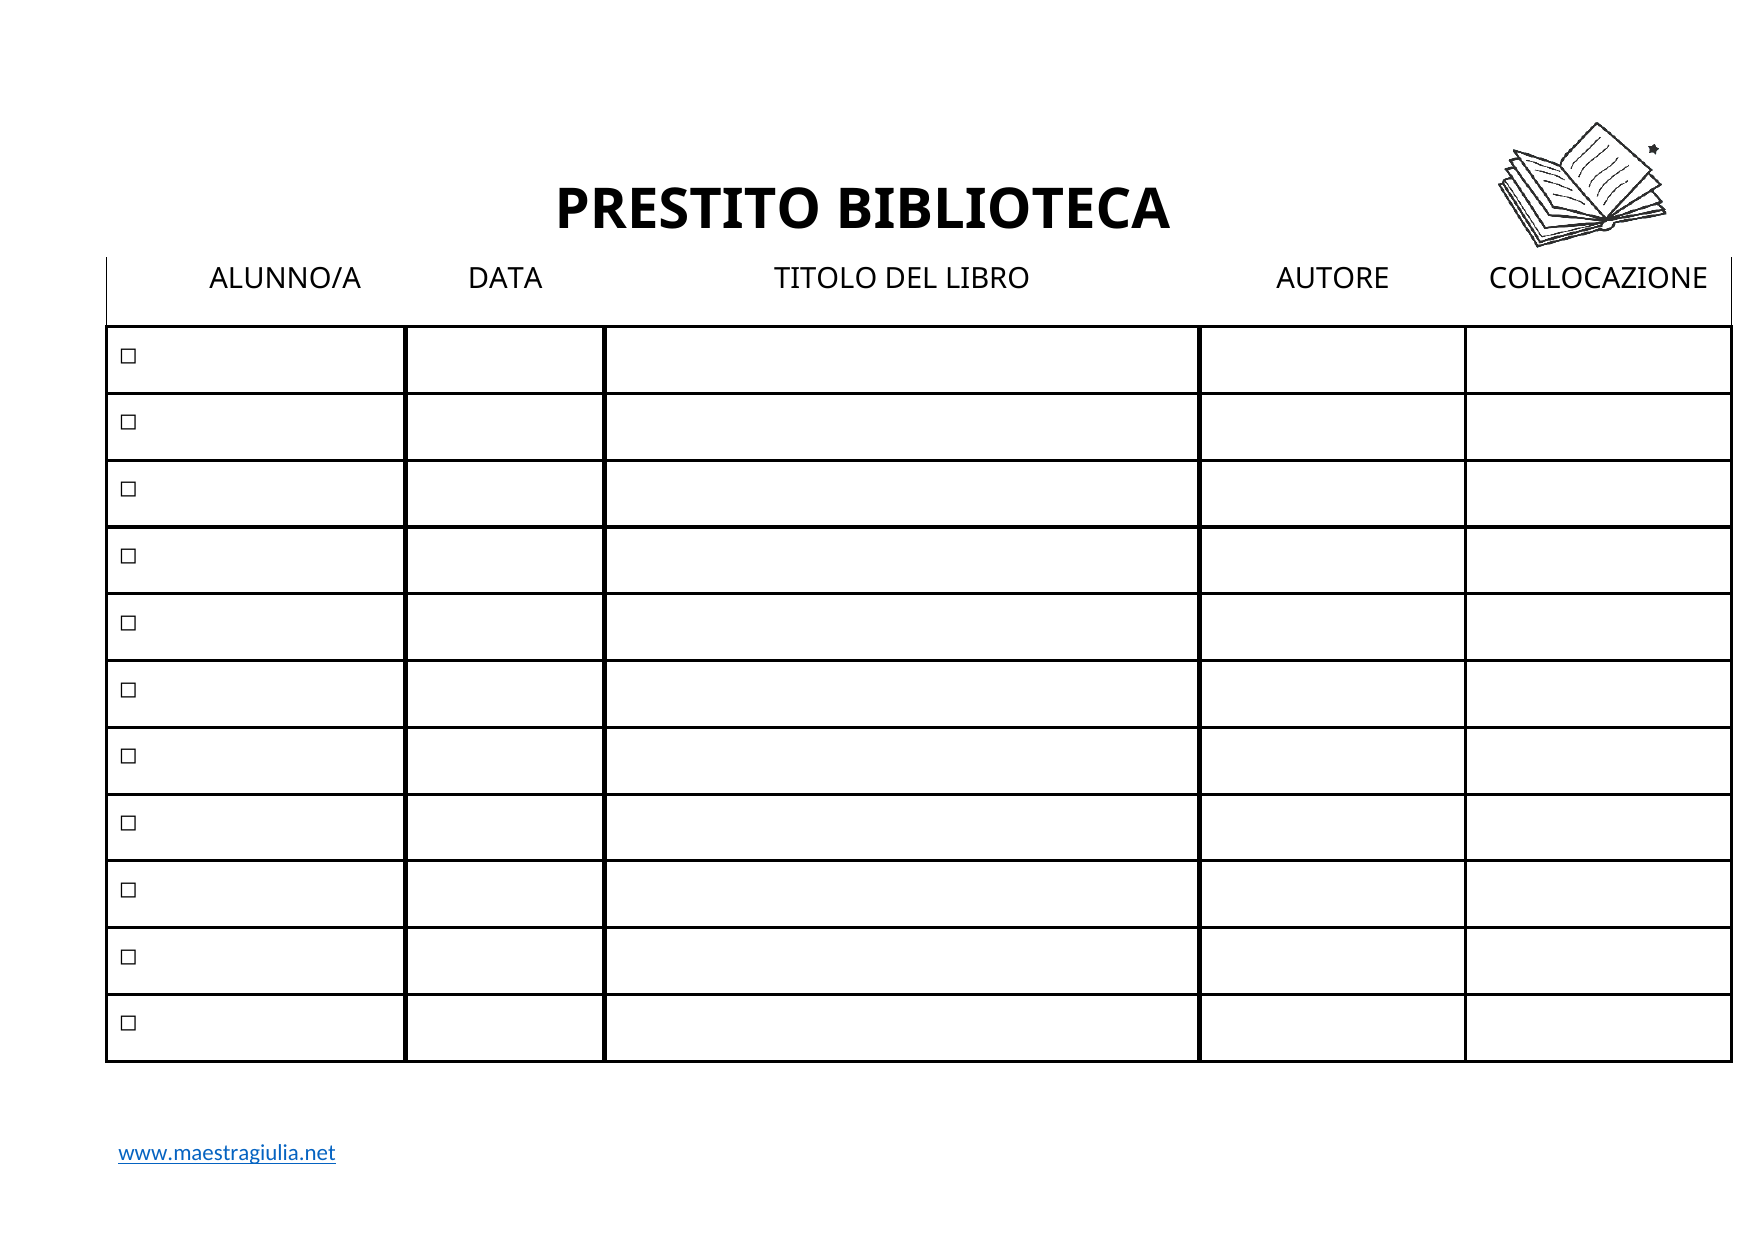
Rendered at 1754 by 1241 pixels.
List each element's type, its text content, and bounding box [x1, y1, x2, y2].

table_cell [1467, 595, 1730, 659]
table_cell [408, 462, 602, 525]
table_cell [607, 462, 1197, 525]
table_header COLLOCAZIONE [1465, 257, 1731, 325]
table_cell [108, 996, 164, 1059]
table_cell [1202, 729, 1464, 792]
table_header TITOLO DEL LIBRO [604, 257, 1199, 325]
table_cell [164, 929, 403, 993]
table_cell [164, 529, 403, 592]
table_cell [607, 529, 1197, 592]
table_cell [108, 929, 164, 993]
table_cell [108, 862, 164, 926]
table_cell [1467, 929, 1730, 993]
table_cell [1467, 862, 1730, 926]
table_cell [1202, 996, 1464, 1059]
table_cell [108, 462, 164, 525]
table_cell [1467, 529, 1730, 592]
table_cell [1467, 662, 1730, 726]
table_cell [607, 862, 1197, 926]
table_cell [1467, 395, 1730, 458]
table_cell [108, 796, 164, 859]
table_cell [1202, 929, 1464, 993]
table_cell [1202, 662, 1464, 726]
table_header DATA [405, 257, 604, 325]
table_cell [1202, 328, 1464, 392]
table_cell [1202, 796, 1464, 859]
picture [1496, 118, 1667, 249]
table_cell [164, 662, 403, 726]
table_cell [1467, 729, 1730, 792]
table_cell [1467, 996, 1730, 1059]
table_cell [408, 529, 602, 592]
table_cell [108, 328, 164, 392]
table_cell [164, 462, 403, 525]
table_cell [408, 662, 602, 726]
table_cell [164, 996, 403, 1059]
table_cell [408, 328, 602, 392]
table_cell [408, 595, 602, 659]
table_cell [108, 729, 164, 792]
table_header ALUNNO/A [164, 257, 405, 325]
table_header AUTORE [1200, 257, 1465, 325]
table_cell [164, 395, 403, 458]
table_cell [1202, 529, 1464, 592]
table_cell [607, 395, 1197, 458]
table_cell [164, 595, 403, 659]
table_cell [108, 662, 164, 726]
table_cell [164, 328, 403, 392]
table_cell [607, 328, 1197, 392]
table_cell [108, 395, 164, 458]
table_cell [164, 729, 403, 792]
table_cell [408, 862, 602, 926]
table_cell [408, 796, 602, 859]
table_cell [408, 929, 602, 993]
table_cell [607, 729, 1197, 792]
table_cell [408, 729, 602, 792]
table_cell [408, 996, 602, 1059]
table_cell [607, 929, 1197, 993]
table_cell [1467, 462, 1730, 525]
table_cell [164, 862, 403, 926]
table_cell [1202, 462, 1464, 525]
table_cell [164, 796, 403, 859]
table_cell [607, 996, 1197, 1059]
title PRESTITO BIBLIOTECA [118, 168, 1496, 245]
table_cell [1467, 796, 1730, 859]
table_cell [108, 529, 164, 592]
table_cell [1202, 395, 1464, 458]
table_cell [607, 796, 1197, 859]
table_cell [1467, 328, 1730, 392]
table_header [107, 257, 164, 325]
table_cell [1202, 862, 1464, 926]
table_cell [108, 595, 164, 659]
table_cell [607, 595, 1197, 659]
table_cell [1202, 595, 1464, 659]
table_cell [607, 662, 1197, 726]
table_cell [408, 395, 602, 458]
